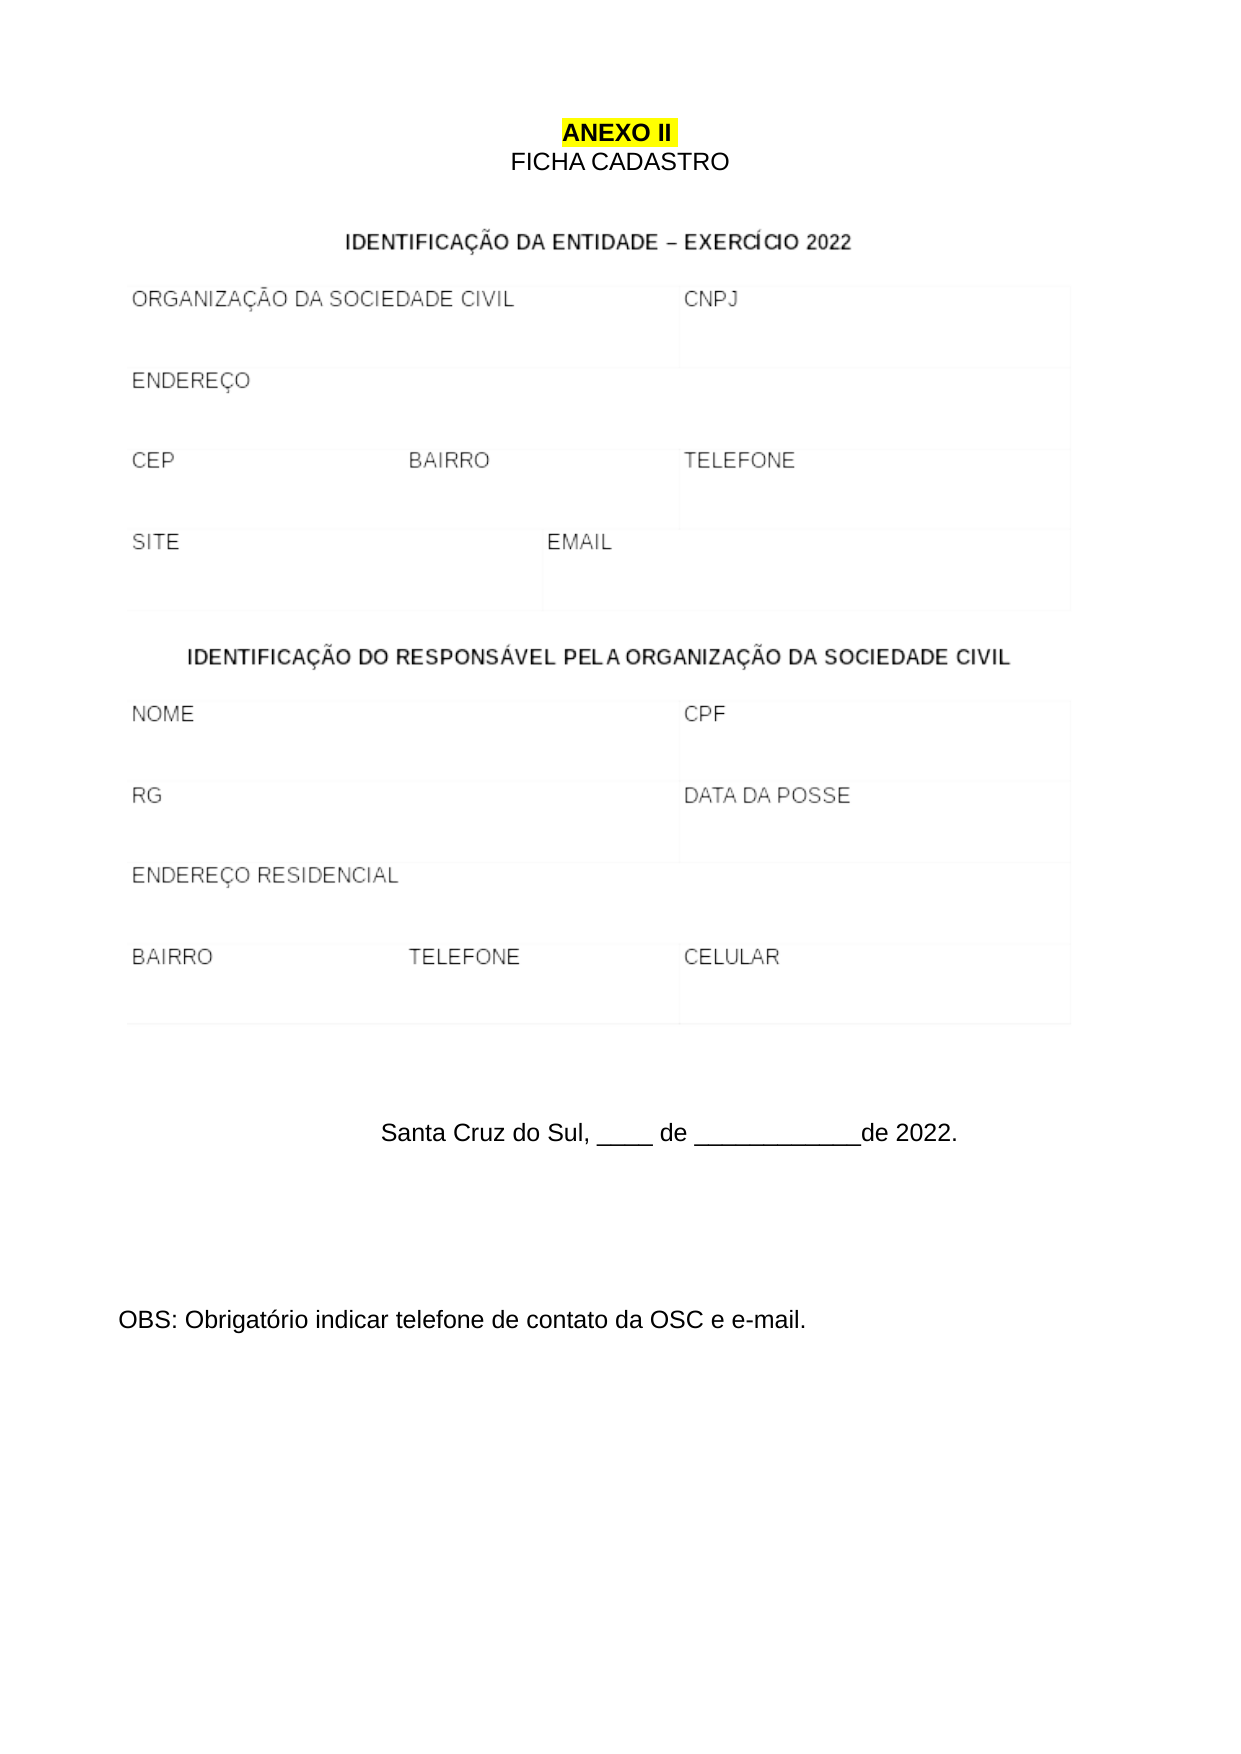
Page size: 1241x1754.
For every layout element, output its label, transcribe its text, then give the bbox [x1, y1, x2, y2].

text OBS: Obrigatório indicar telefone de contato da OSC e e-mail. [118, 1305, 1122, 1334]
text FICHA CADASTRO [118, 147, 1122, 176]
text Santa Cruz do Sul, ____ de ____________de 2022. [381, 1118, 1122, 1147]
text ANEXO II [118, 118, 1122, 147]
